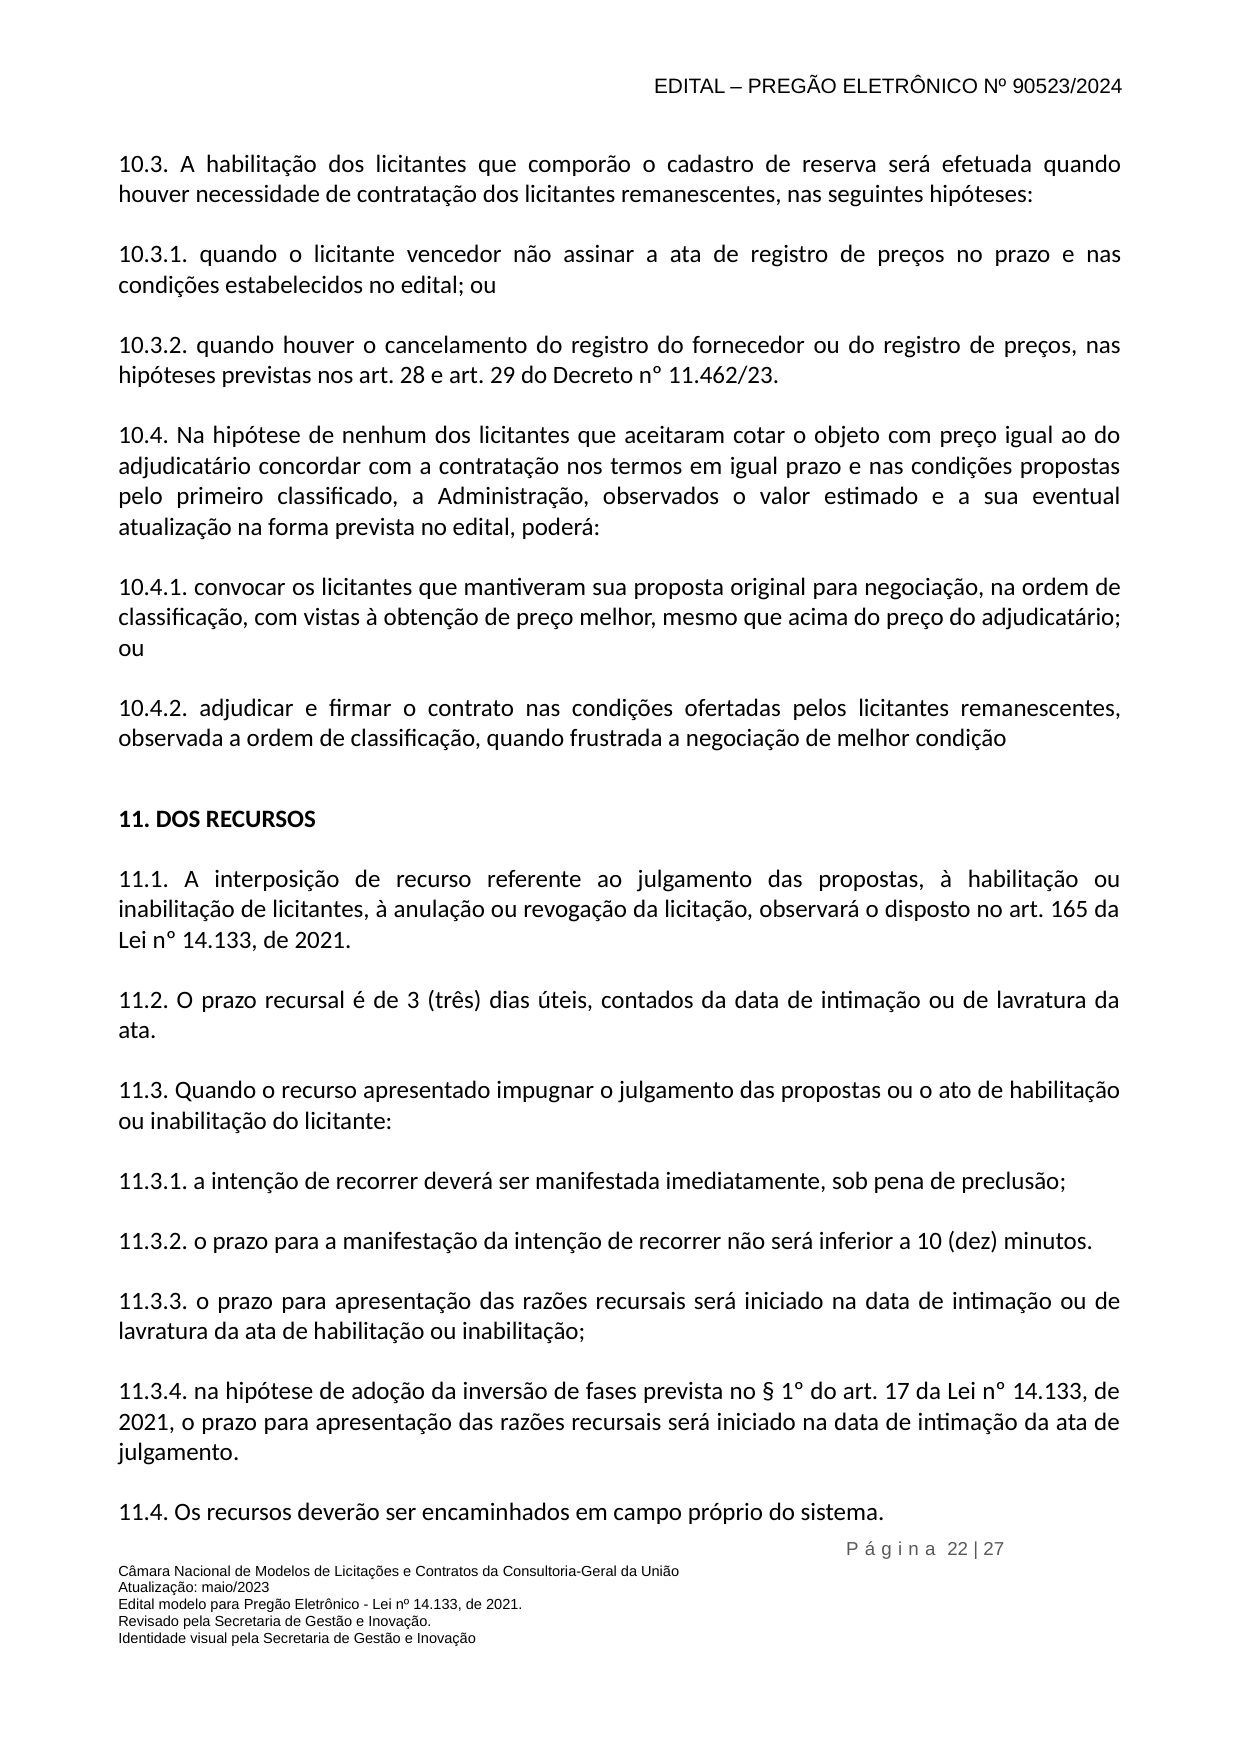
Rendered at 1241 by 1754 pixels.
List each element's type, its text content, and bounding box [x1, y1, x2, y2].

text 10.3.2. quando houver o cancelamento do registro do fornecedor ou do registro de preços, nas hipóteses previstas nos art. 28 e art. 29 do Decreto nº 11.462/23. [118, 329, 1122, 390]
text 10.3. A habilitação dos licitantes que comporão o cadastro de reserva será efetuada quando houver necessidade de contratação dos licitantes remanescentes, nas seguintes hipóteses: [118, 148, 1122, 209]
text 11.2. O prazo recursal é de 3 (três) dias úteis, contados da data de intimação ou de lavratura da ata. [118, 984, 1122, 1045]
text 10.4. Na hipótese de nenhum dos licitantes que aceitaram cotar o objeto com preço igual ao do adjudicatário concordar com a contratação nos termos em igual prazo e nas condições propostas pelo primeiro classificado, a Administração, observados o valor estimado e a sua eventual atualização na forma prevista no edital, poderá: [118, 419, 1122, 541]
subtitle 11. DOS RECURSOS [118, 803, 1122, 833]
text 11.3. Quando o recurso apresentado impugnar o julgamento das propostas ou o ato de habilitação ou inabilitação do licitante: [118, 1074, 1122, 1136]
text 11.3.3. o prazo para apresentação das razões recursais será iniciado na data de intimação ou de lavratura da ata de habilitação ou inabilitação; [118, 1285, 1122, 1346]
text 11.3.4. na hipótese de adoção da inversão de fases prevista no § 1º do art. 17 da Lei nº 14.133, de 2021, o prazo para apresentação das razões recursais será iniciado na data de intimação da ata de julgamento. [118, 1376, 1122, 1467]
text 11.3.2. o prazo para a manifestação da intenção de recorrer não será inferior a 10 (dez) minutos. [118, 1225, 1122, 1256]
text 10.4.2. adjudicar e firmar o contrato nas condições ofertadas pelos licitantes remanescentes, observada a ordem de classificação, quando frustrada a negociação de melhor condição [118, 692, 1122, 753]
text 11.1. A interposição de recurso referente ao julgamento das propostas, à habilitação ou inabilitação de licitantes, à anulação ou revogação da licitação, observará o disposto no art. 165 da Lei nº 14.133, de 2021. [118, 863, 1122, 954]
text 11.3.1. a intenção de recorrer deverá ser manifestada imediatamente, sob pena de preclusão; [118, 1165, 1122, 1196]
text 11.4. Os recursos deverão ser encaminhados em campo próprio do sistema. [118, 1497, 1122, 1527]
text 10.4.1. convocar os licitantes que mantiveram sua proposta original para negociação, na ordem de classificação, com vistas à obtenção de preço melhor, mesmo que acima do preço do adjudicatário; ou [118, 571, 1122, 662]
text 10.3.1. quando o licitante vencedor não assinar a ata de registro de preços no prazo e nas condições estabelecidos no edital; ou [118, 238, 1122, 299]
